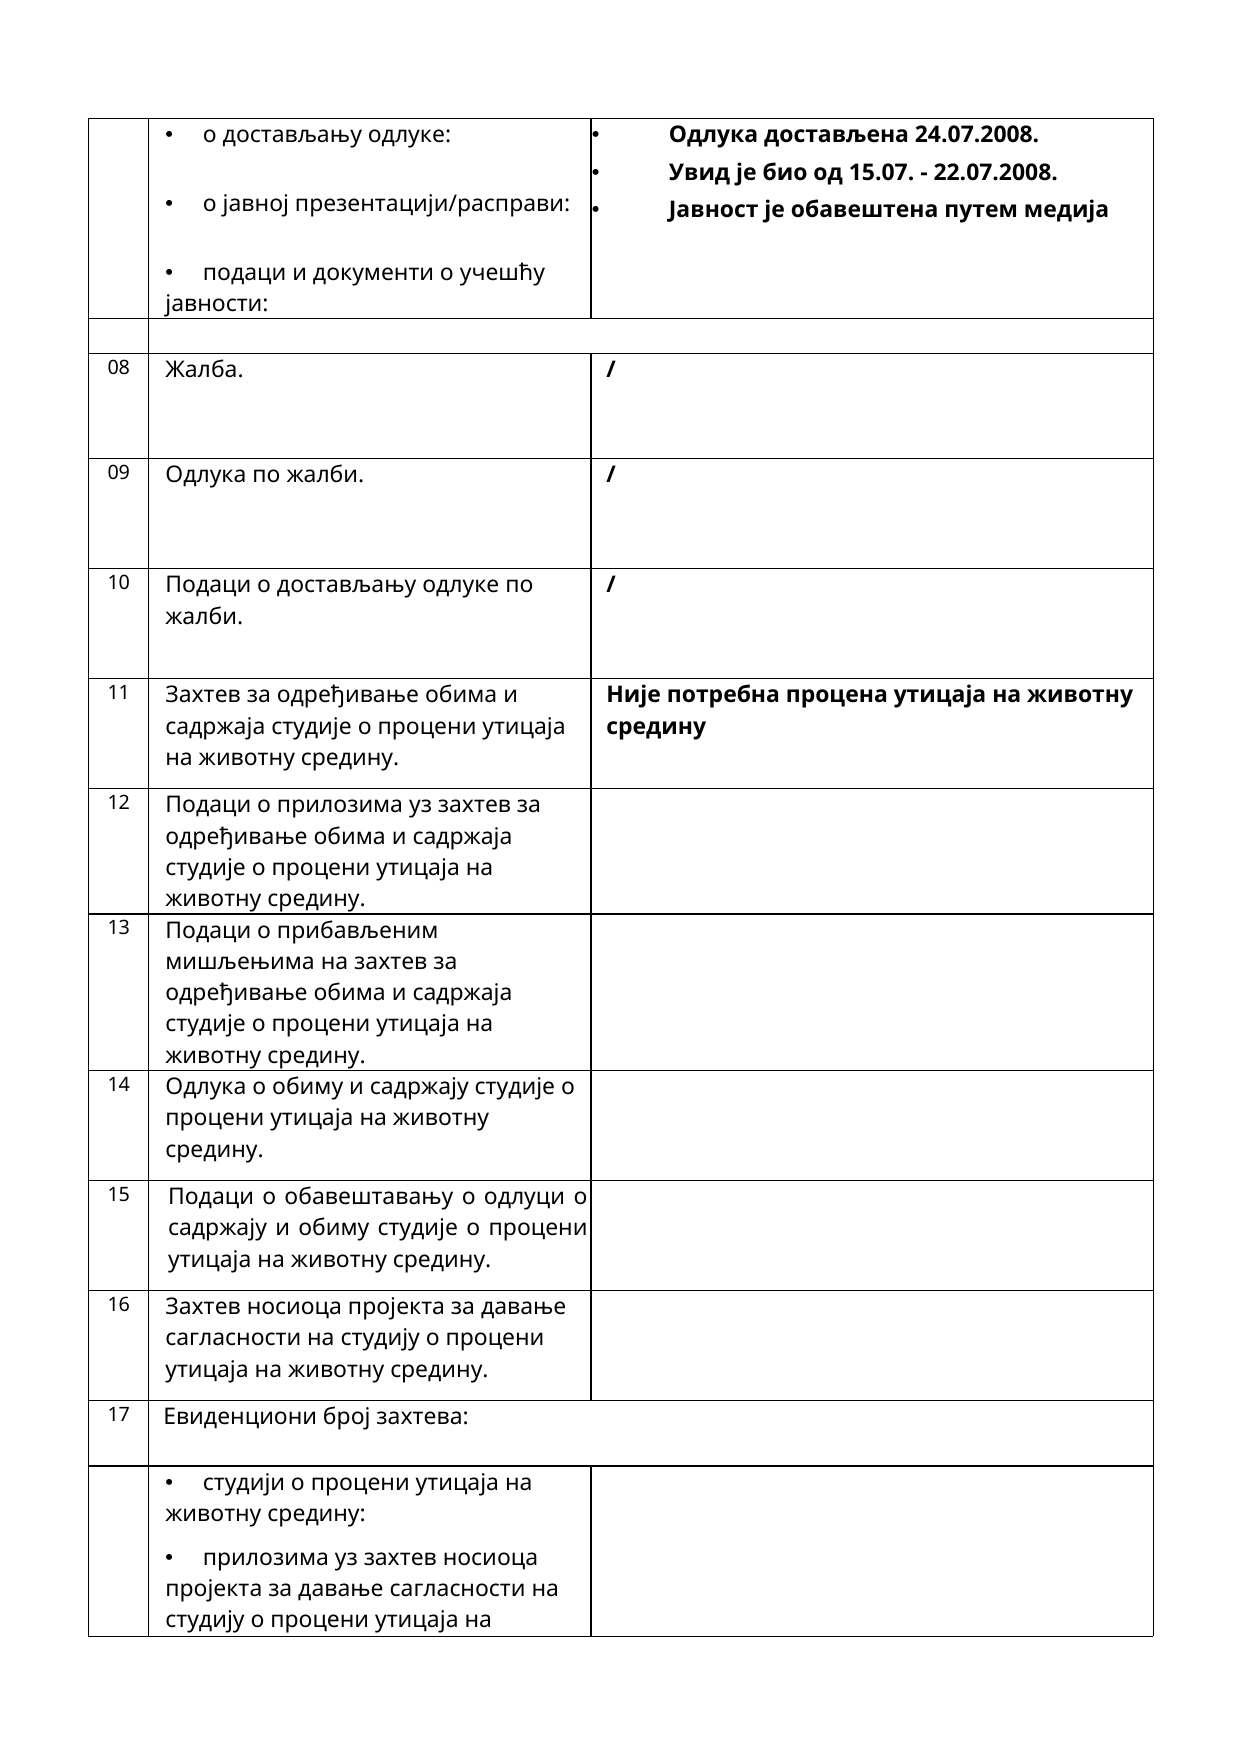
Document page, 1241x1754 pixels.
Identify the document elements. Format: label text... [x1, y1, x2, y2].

table_header Одлука достављена 24.07.2008. Увид је био од 15.07. - 22.07.2008. Јавност је обавештена путем медија [592, 119, 1153, 318]
table_header о достављању одлуке: о јавној презентацији/расправи: подаци и документи о учешћу јавности: [149, 119, 590, 318]
table_cell 09 [89, 459, 148, 568]
table_cell 11 [89, 679, 148, 788]
table_cell [592, 1291, 1153, 1400]
table_cell студији о процени утицаја на животну средину: прилозима уз захтев носиоца пројекта за давање сагласности на студију о процени утицаја на [149, 1467, 590, 1636]
table_cell [592, 1071, 1153, 1180]
table_cell [89, 1467, 148, 1636]
table_cell / [592, 569, 1153, 678]
table_cell [592, 789, 1153, 913]
table_cell Захтев носиоца пројекта за давање сагласности на студију о процени утицаја на животну средину. [149, 1291, 590, 1400]
table_cell Одлука о обиму и садржају студије о процени утицаја на животну средину. [149, 1071, 590, 1180]
table_cell Подаци о обавештавању о одлуци о садржају и обиму студије о процени утицаја на животну средину. [149, 1181, 590, 1290]
table_cell [592, 1467, 1153, 1636]
table_cell Подаци о прилозима уз захтев за одређивање обима и садржаја студије о процени утицаја на животну средину. [149, 789, 590, 913]
table_cell 16 [89, 1291, 148, 1400]
table_cell Није потребна процена утицаја на животну средину [592, 679, 1153, 788]
table_header [89, 119, 148, 318]
table_cell Жалба. [149, 354, 590, 458]
table_cell Подаци о прибављеним мишљењима на захтев за одређивање обима и садржаја студије о процени утицаја на животну средину. [149, 915, 590, 1070]
table_cell [149, 319, 1153, 353]
table_cell [592, 915, 1153, 1070]
table_cell 08 [89, 354, 148, 458]
table_cell Захтев за одређивање обима и садржаја студије о процени утицаја на животну средину. [149, 679, 590, 788]
table_cell / [592, 354, 1153, 458]
table_cell 15 [89, 1181, 148, 1290]
table_cell 12 [89, 789, 148, 913]
table_cell / [592, 459, 1153, 568]
table_cell 10 [89, 569, 148, 678]
table_cell [89, 319, 148, 353]
table_cell [592, 1181, 1153, 1290]
table_cell 17 [89, 1401, 148, 1465]
table_cell Евиденциони број захтева: [149, 1401, 1153, 1465]
table_cell Подаци о достављању одлуке по жалби. [149, 569, 590, 678]
table_cell 13 [89, 915, 148, 1070]
table_cell Одлука по жалби. [149, 459, 590, 568]
table_cell 14 [89, 1071, 148, 1180]
